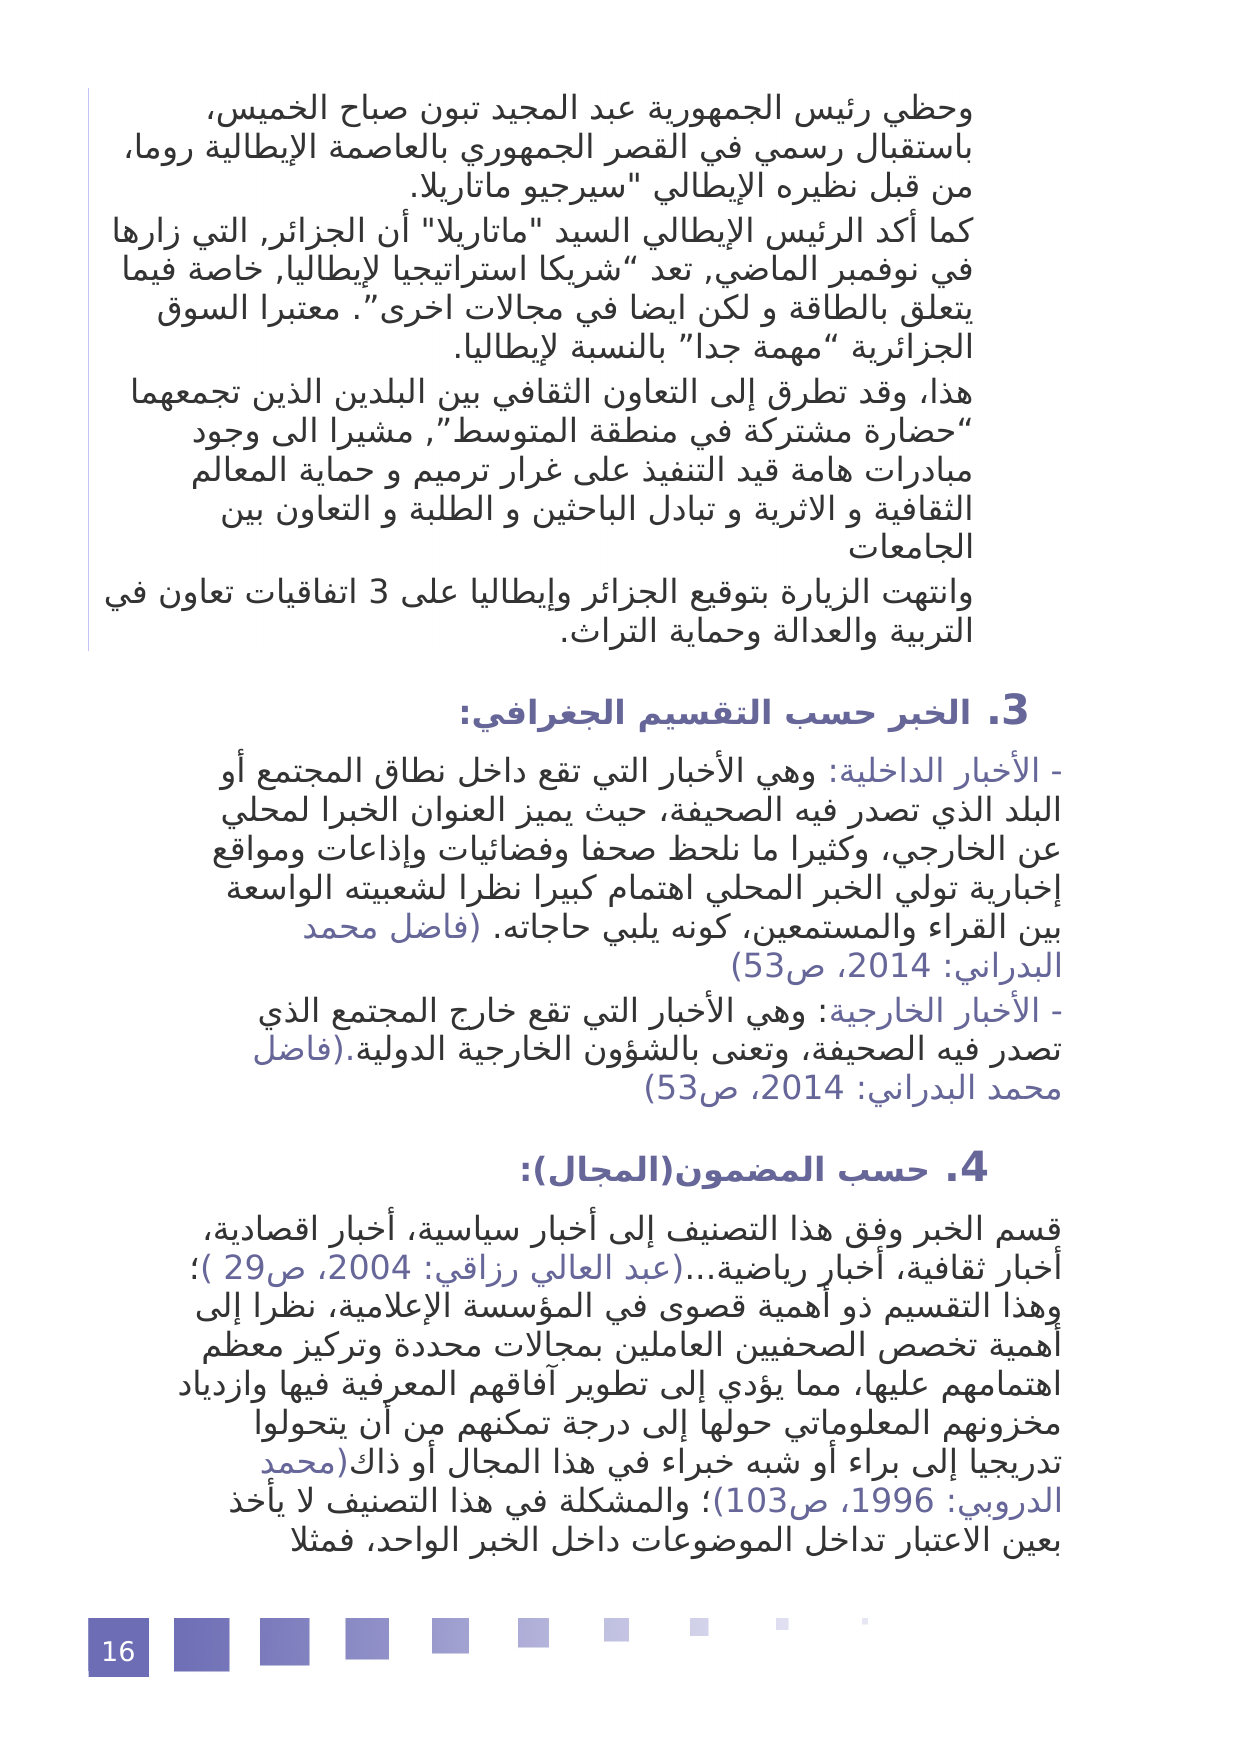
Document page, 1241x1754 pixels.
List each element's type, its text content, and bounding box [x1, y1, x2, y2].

title الخبر حسب التقسيم الجغرافي: [177, 686, 1045, 734]
text - الأخبار الخارجية: وهي الأخبار التي تقع خارج المجتمع الذي تصدر فيه الصحيفة، وتعنى بالشؤون الخارجية الدولية.(فاضل محمد البدراني: 2014، ص53) [177, 991, 1063, 1108]
text كما أكد الرئيس الإيطالي السيد "ماتاريلا" أن الجزائر, التي زارها في نوفمبر الماضي, تعد “شريكا استراتيجيا لإيطاليا, خاصة فيما يتعلق بالطاقة و لكن ايضا في مجالات اخرى”. معتبرا السوق الجزائرية “مهمة جدا” بالنسبة لإيطاليا. [88, 211, 974, 366]
text هذا، وقد تطرق إلى التعاون الثقافي بين البلدين الذين تجمعهما “حضارة مشتركة في منطقة المتوسط”, مشيرا الى وجود مبادرات هامة قيد التنفيذ على غرار ترميم و حماية المعالم الثقافية و الاثرية و تبادل الباحثين و الطلبة و التعاون بين الجامعات [88, 372, 974, 567]
text وحظي رئيس الجمهورية عبد المجيد تبون صباح الخميس، باستقبال رسمي في القصر الجمهوري بالعاصمة الإيطالية روما، من قبل نظيره الإيطالي "سيرجيو ماتاريلا. [88, 88, 974, 205]
picture [88, 1618, 1063, 1677]
text وانتهت الزيارة بتوقيع الجزائر وإيطاليا على 3 اتفاقيات تعاون في التربية والعدالة وحماية التراث. [88, 573, 974, 650]
picture [88, 88, 975, 651]
text - الأخبار الداخلية: وهي الأخبار التي تقع داخل نطاق المجتمع أو البلد الذي تصدر فيه الصحيفة، حيث يميز العنوان الخبرا لمحلي عن الخارجي، وكثيرا ما نلحظ صحفا وفضائيات وإذاعات ومواقع إخبارية تولي الخبر المحلي اهتمام كبيرا نظرا لشعبيته الواسعة بين القراء والمستمعين، كونه يلبي حاجاته. (فاضل محمد البدراني: 2014، ص53) [177, 752, 1063, 985]
title حسب المضمون(المجال): [177, 1143, 1004, 1192]
text قسم الخبر وفق هذا التصنيف إلى أخبار سياسية، أخبار اقصادية، أخبار ثقافية، أخبار رياضية...(عبد العالي رزاقي: 2004، ص29 )؛ وهذا التقسيم ذو أهمية قصوى في المؤسسة الإعلامية، نظرا إلى أهمية تخصص الصحفيين العاملين بمجالات محددة وتركيز معظم اهتمامهم عليها، مما يؤدي إلى تطوير آفاقهم المعرفية فيها وازدياد مخزونهم المعلوماتي حولها إلى درجة تمكنهم من أن يتحولوا تدريجيا إلى براء أو شبه خبراء في هذا المجال أو ذاك(محمد الدروبي: 1996، ص103)؛ والمشكلة في هذا التصنيف لا يأخذ بعين الاعتبار تداخل الموضوعات داخل الخبر الواحد، فمثلا استقبال رئيس الوزراء لبعثة المنتخب الوطني لكرة القدم، فهذا ليس خبرا رياضيا فقط، فهو خبر سياسي أضيضا لوجود رئيس الوزراء، وبالتالي لا يمكن وضعه في تصنيف واحد(حسني نصر، وسناء عبد الرحمان: 2009، ص ص60-61) [177, 1209, 1063, 1559]
